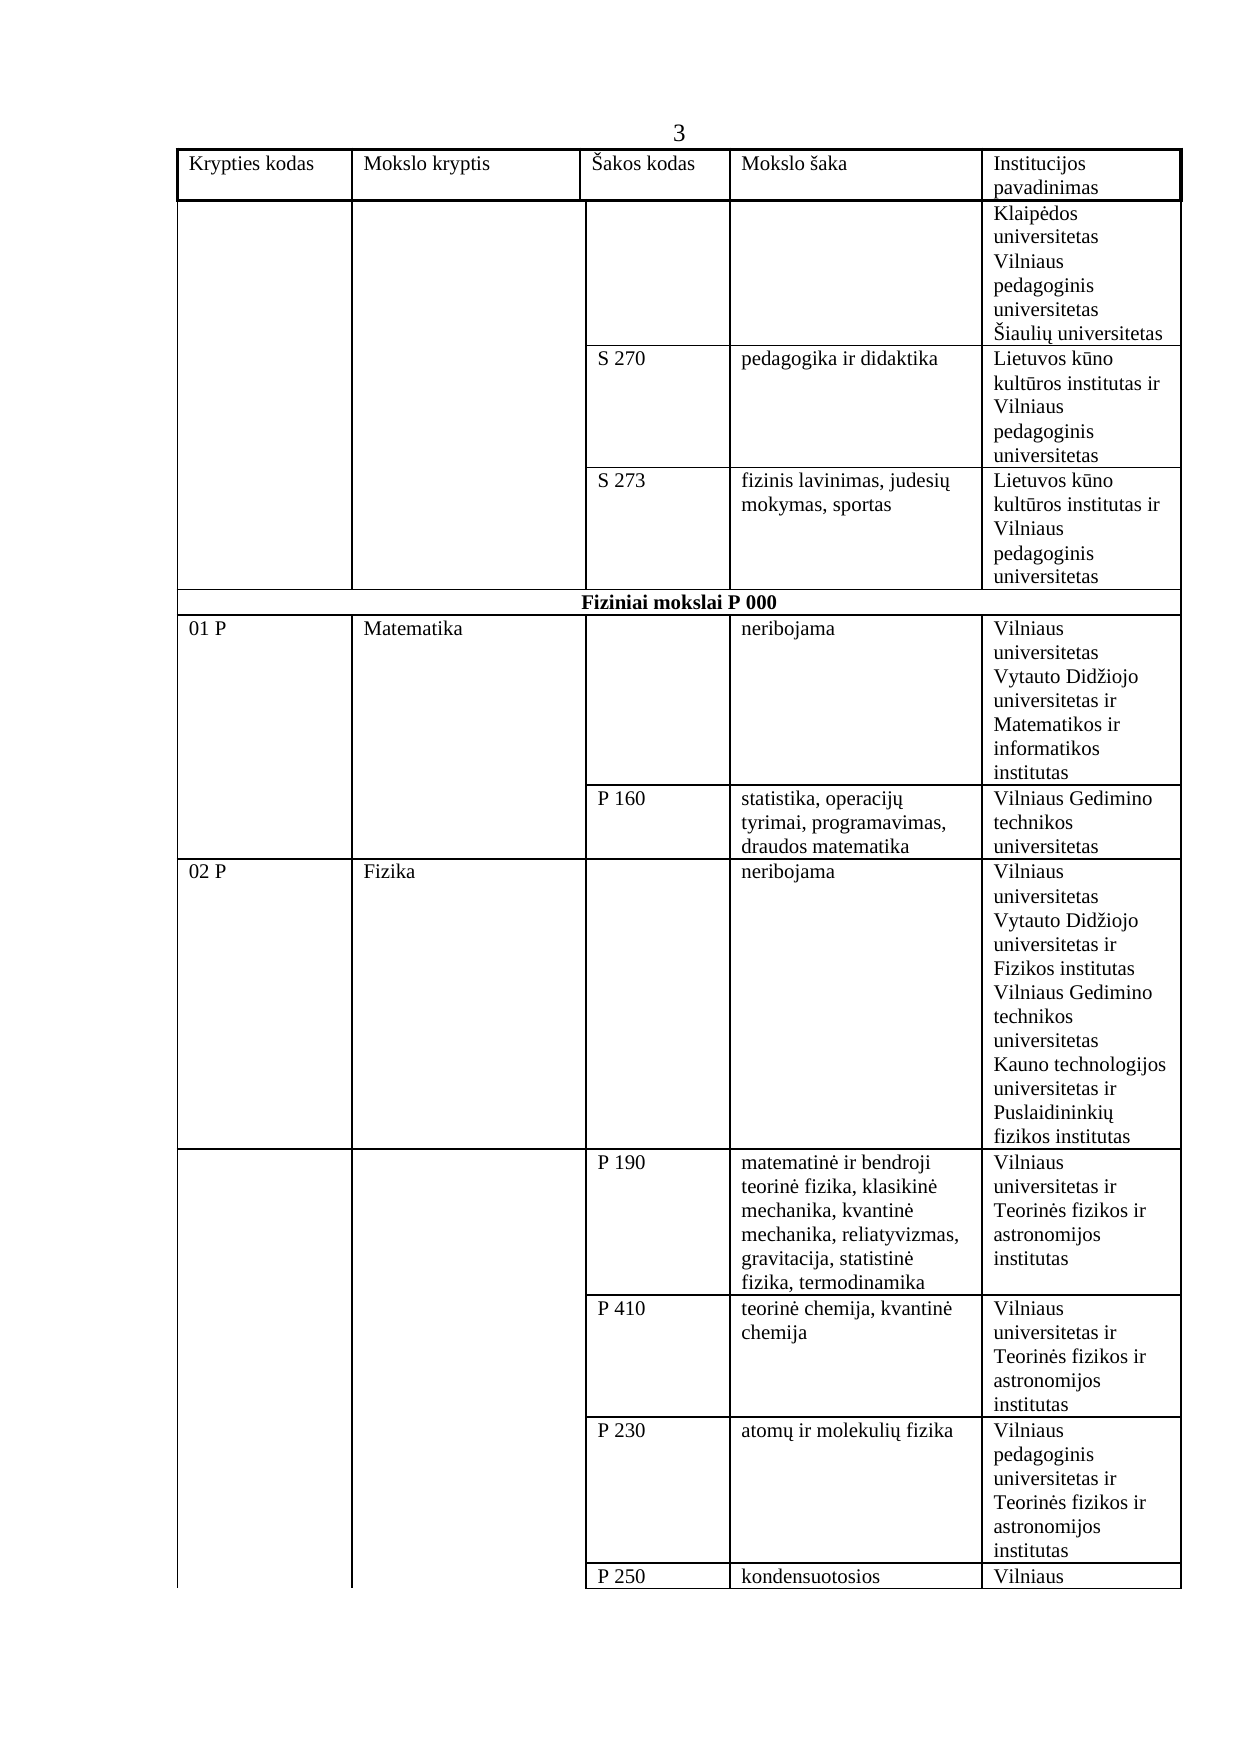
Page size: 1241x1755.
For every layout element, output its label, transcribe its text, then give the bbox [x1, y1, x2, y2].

table_cell [178, 1294, 351, 1416]
table_cell 01 P [178, 616, 351, 784]
table_cell teorinė chemija, kvantinė chemija [731, 1296, 981, 1416]
table_cell [587, 202, 729, 345]
table_cell 02 P [178, 860, 351, 1148]
table_cell [178, 784, 351, 858]
table_cell Vilniaus universitetas ir Teorinės fizikos ir astronomijos institutas [983, 1150, 1180, 1294]
table_cell P 230 [587, 1418, 729, 1562]
table_header Šakos kodas [581, 151, 729, 199]
table_header Institucijos pavadinimas [983, 151, 1179, 199]
table_cell kondensuotosios [731, 1564, 981, 1588]
table_cell [178, 1562, 351, 1588]
table_cell neribojama [731, 860, 981, 1148]
table_cell Lietuvos kūno kultūros institutas ir Vilniaus pedagoginis universitetas [983, 468, 1180, 588]
table_cell [353, 467, 585, 588]
table_cell [353, 784, 585, 858]
table_cell pedagogika ir didaktika [731, 346, 981, 467]
table_cell P 190 [587, 1150, 729, 1294]
table_cell P 410 [587, 1296, 729, 1416]
table_cell fizinis lavinimas, judesių mokymas, sportas [731, 468, 981, 588]
table_header Krypties kodas [179, 151, 351, 199]
table_cell P 250 [587, 1564, 729, 1588]
table_cell Fiziniai mokslai P 000 [178, 590, 1180, 614]
table_cell Vilniaus [983, 1564, 1180, 1588]
table_cell [731, 202, 981, 345]
table_cell Vilniaus pedagoginis universitetas ir Teorinės fizikos ir astronomijos institutas [983, 1418, 1180, 1562]
table_cell atomų ir molekulių fizika [731, 1418, 981, 1562]
table_header Mokslo šaka [731, 151, 981, 199]
table_cell [353, 1294, 585, 1416]
table_cell [178, 467, 351, 588]
table_cell Fizika [353, 860, 585, 1148]
table_cell [587, 860, 729, 1148]
table_cell [178, 1416, 351, 1562]
table_cell [353, 345, 585, 467]
table_cell Matematika [353, 616, 585, 784]
table_cell [353, 1416, 585, 1562]
table_cell S 273 [587, 468, 729, 588]
table_cell [178, 345, 351, 467]
table_cell neribojama [731, 616, 981, 784]
table_cell Vilniaus universitetas Vytauto Didžiojo universitetas ir Fizikos institutas Vilniaus Gedimino technikos universitetas Kauno technologijos universitetas ir Puslaidininkių fizikos institutas [983, 860, 1180, 1148]
table_cell Vilniaus universitetas Vytauto Didžiojo universitetas ir Matematikos ir informatikos institutas [983, 616, 1180, 784]
table_cell [178, 1150, 351, 1294]
table_cell S 270 [587, 346, 729, 467]
table_cell [353, 1562, 585, 1588]
table_cell matematinė ir bendroji teorinė fizika, klasikinė mechanika, kvantinė mechanika, reliatyvizmas, gravitacija, statistinė fizika, termodinamika [731, 1150, 981, 1294]
table_cell [353, 202, 585, 345]
table_cell statistika, operacijų tyrimai, programavimas, draudos matematika [731, 786, 981, 858]
table_cell [353, 1150, 585, 1294]
table_cell Klaipėdos universitetas Vilniaus pedagoginis universitetas Šiaulių universitetas [983, 202, 1180, 345]
table_header Mokslo kryptis [353, 151, 579, 199]
table_cell Vilniaus Gedimino technikos universitetas [983, 786, 1180, 858]
table_cell [178, 202, 351, 345]
table_cell Vilniaus universitetas ir Teorinės fizikos ir astronomijos institutas [983, 1296, 1180, 1416]
table_cell Lietuvos kūno kultūros institutas ir Vilniaus pedagoginis universitetas [983, 346, 1180, 467]
table_cell P 160 [587, 786, 729, 858]
table_cell [587, 616, 729, 784]
